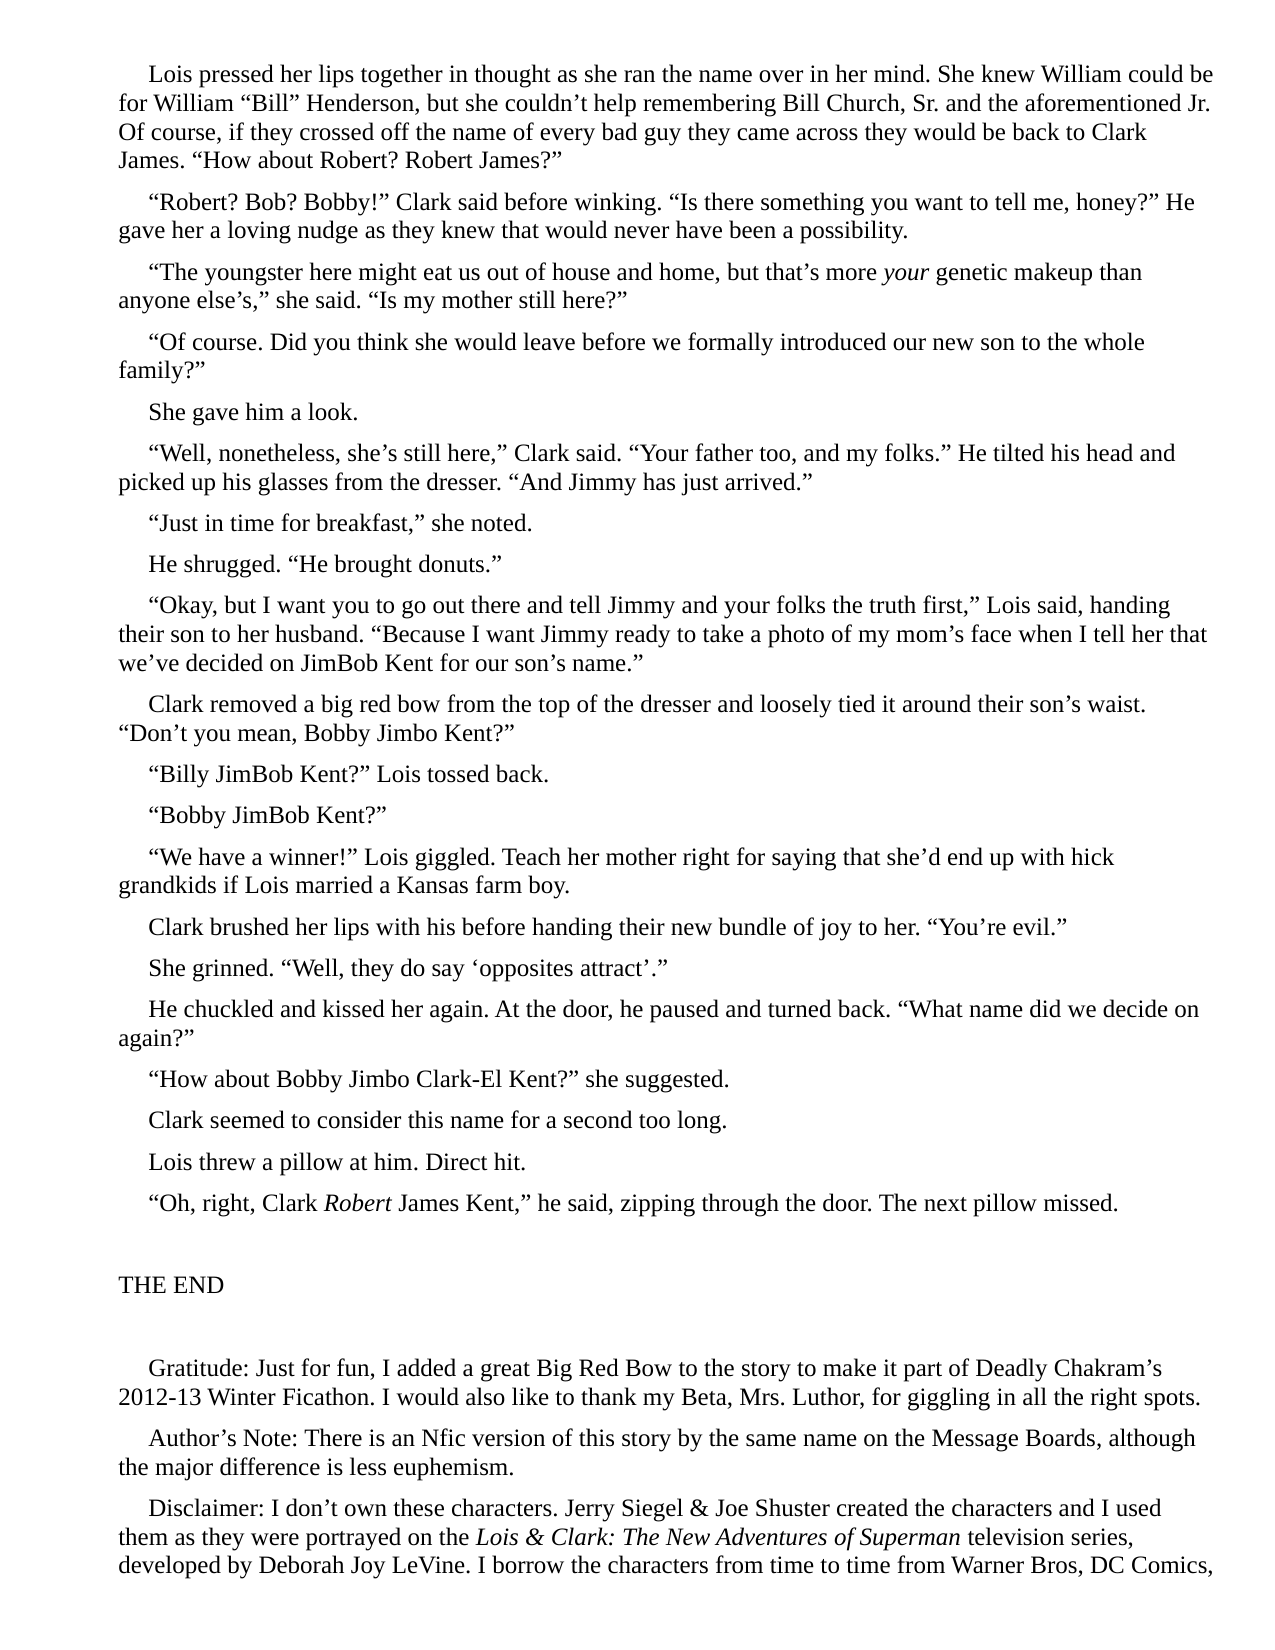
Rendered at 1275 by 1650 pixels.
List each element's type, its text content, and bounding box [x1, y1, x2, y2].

text “Just in time for breakfast,” she noted. [118, 508, 1216, 537]
text Clark seemed to consider this name for a second too long. [118, 1105, 1216, 1134]
text Clark brushed her lips with his before handing their new bundle of joy to her. “You’re evil.” [118, 912, 1216, 940]
text Gratitude: Just for fun, I added a great Big Red Bow to the story to make it part of Deadly Chakram’s 2012-13 Winter Ficathon. I would also like to thank my Beta, Mrs. Luthor, for giggling in all the right spots. [118, 1353, 1216, 1410]
text “Oh, right, Clark Robert James Kent,” he said, zipping through the door. The next pillow missed. [118, 1188, 1216, 1217]
text “Billy JimBob Kent?” Lois tossed back. [118, 759, 1216, 788]
text “Of course. Did you think she would leave before we formally introduced our new son to the whole family?” [118, 327, 1216, 384]
text THE END [118, 1270, 1216, 1299]
text “Bobby JimBob Kent?” [118, 800, 1216, 829]
text She gave him a look. [118, 397, 1216, 425]
text “We have a winner!” Lois giggled. Teach her mother right for saying that she’d end up with hick grandkids if Lois married a Kansas farm boy. [118, 842, 1216, 899]
text Lois pressed her lips together in thought as she ran the name over in her mind. She knew William could be for William “Bill” Henderson, but she couldn’t help remembering Bill Church, Sr. and the aforementioned Jr. Of course, if they crossed off the name of every bad guy they came across they would be back to Clark James. “How about Robert? Robert James?” [118, 59, 1216, 174]
text She grinned. “Well, they do say ‘opposites attract’.” [118, 953, 1216, 982]
text “How about Bobby Jimbo Clark-El Kent?” she suggested. [118, 1064, 1216, 1093]
text Lois threw a pillow at him. Direct hit. [118, 1147, 1216, 1175]
text Clark removed a big red bow from the top of the dresser and loosely tied it around their son’s waist. “Don’t you mean, Bobby Jimbo Kent?” [118, 689, 1216, 747]
text He shrugged. “He brought donuts.” [118, 549, 1216, 578]
text “Well, nonetheless, she’s still here,” Clark said. “Your father too, and my folks.” He tilted his head and picked up his glasses from the dresser. “And Jimmy has just arrived.” [118, 438, 1216, 495]
text Disclaimer: I don’t own these characters. Jerry Siegel & Joe Shuster created the characters and I used them as they were portrayed on the Lois & Clark: The New Adventures of Superman television series, developed by Deborah Joy LeVine. I borrow the characters from time to time from Warner Bros, DC Comics, [118, 1493, 1216, 1579]
text He chuckled and kissed her again. At the door, he paused and turned back. “What name did we decide on again?” [118, 994, 1216, 1052]
text Author’s Note: There is an Nfic version of this story by the same name on the Message Boards, although the major difference is less euphemism. [118, 1423, 1216, 1480]
text “Okay, but I want you to go out there and tell Jimmy and your folks the truth first,” Lois said, handing their son to her husband. “Because I want Jimmy ready to take a photo of my mom’s face when I tell her that we’ve decided on JimBob Kent for our son’s name.” [118, 590, 1216, 677]
text “The youngster here might eat us out of house and home, but that’s more your genetic makeup than anyone else’s,” she said. “Is my mother still here?” [118, 257, 1216, 314]
text “Robert? Bob? Bobby!” Clark said before winking. “Is there something you want to tell me, honey?” He gave her a loving nudge as they knew that would never have been a possibility. [118, 187, 1216, 244]
